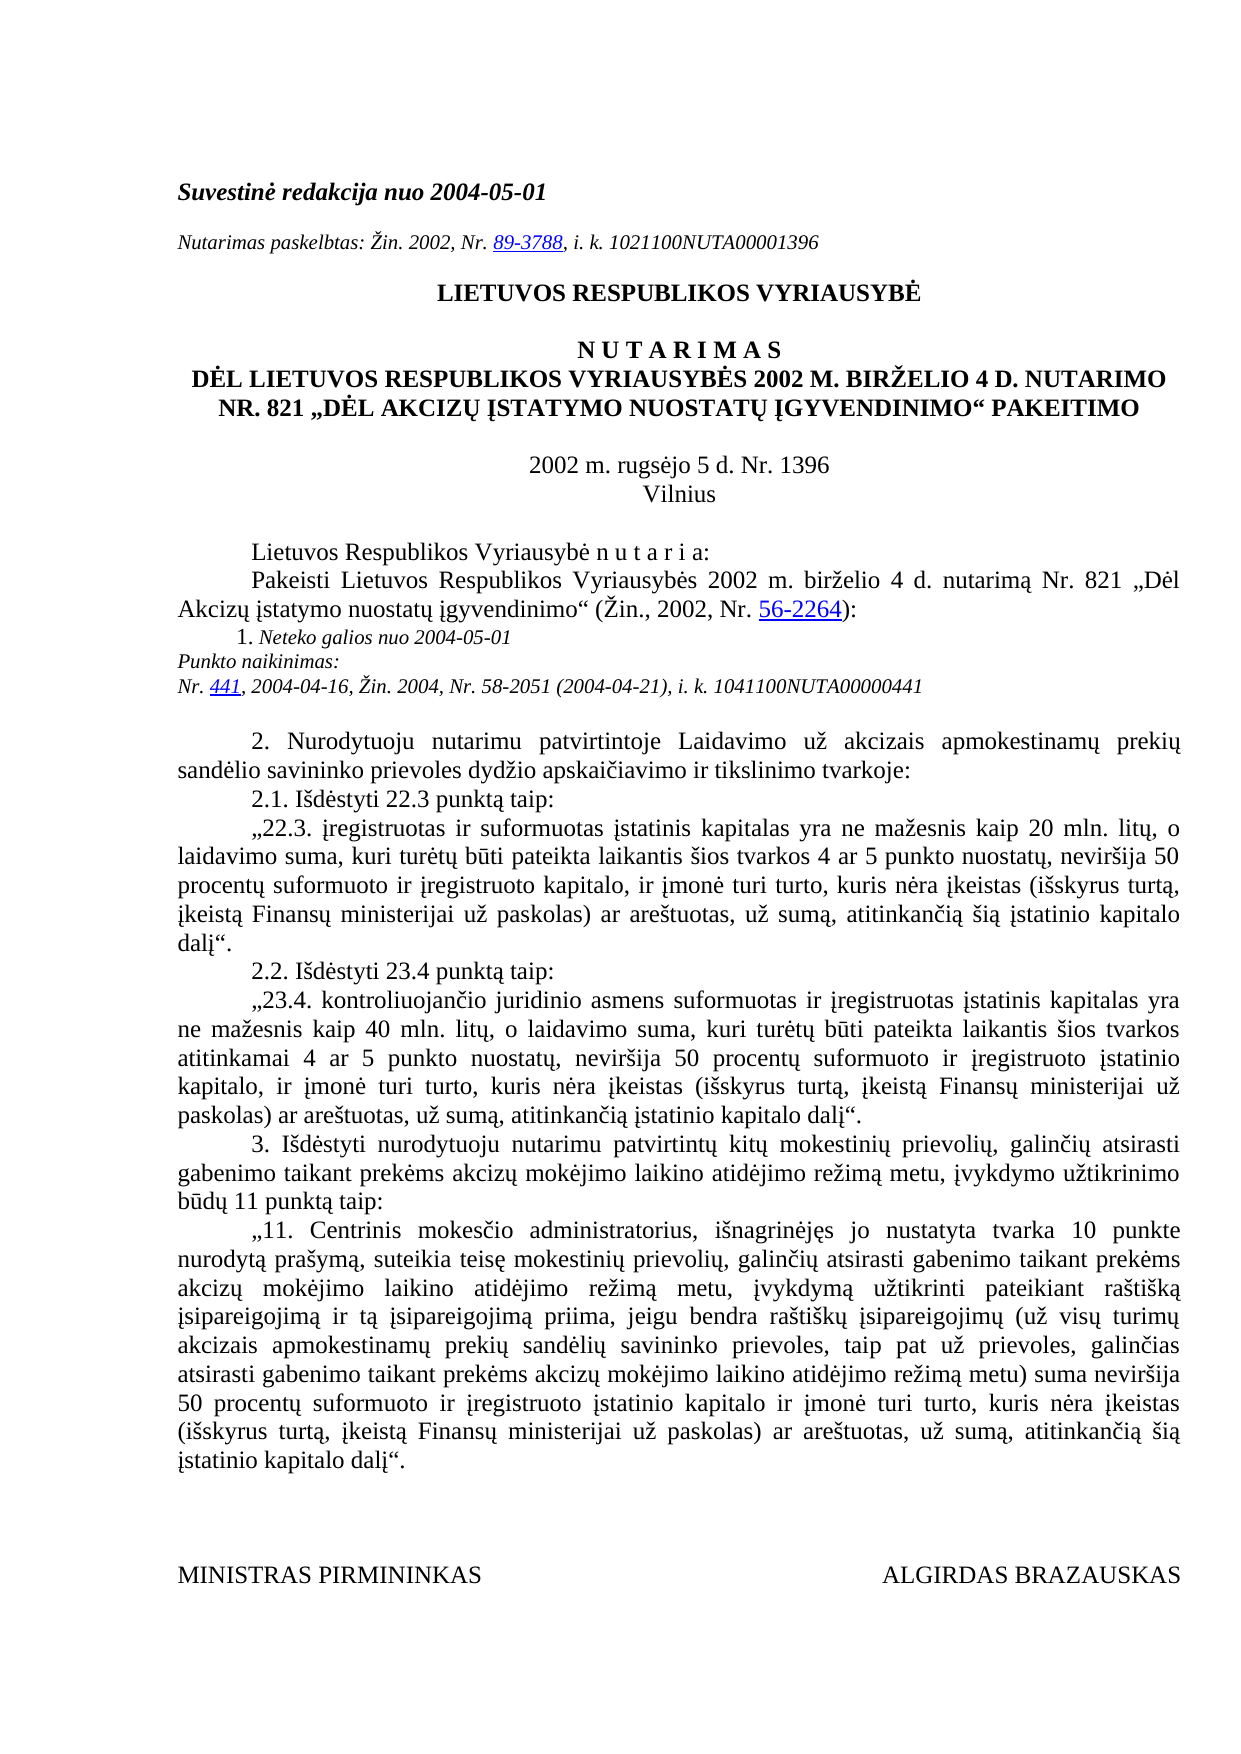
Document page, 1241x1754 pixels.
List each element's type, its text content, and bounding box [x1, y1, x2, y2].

text Nr. 441, 2004-04-16, Žin. 2004, Nr. 58-2051 (2004-04-21), i. k. 1041100NUTA00000441 [177, 673, 1181, 698]
text 3. Išdėstyti nurodytuoju nutarimu patvirtintų kitų mokestinių prievolių, galinčių atsirasti gabenimo taikant prekėms akcizų mokėjimo laikino atidėjimo režimą metu, įvykdymo užtikrinimo būdų 11 punktą taip: [177, 1129, 1181, 1215]
text LIETUVOS RESPUBLIKOS VYRIAUSYBĖ [177, 278, 1181, 307]
text N U T A R I M A S [177, 336, 1181, 364]
text Punkto naikinimas: [177, 649, 1181, 673]
text 2.1. Išdėstyti 22.3 punktą taip: [177, 784, 1181, 813]
text „23.4. kontroliuojančio juridinio asmens suformuotas ir įregistruotas įstatinis kapitalas yra ne mažesnis kaip 40 mln. litų, o laidavimo suma, kuri turėtų būti pateikta laikantis šios tvarkos atitinkamai 4 ar 5 punkto nuostatų, neviršija 50 procentų suformuoto ir įregistruoto įstatinio kapitalo, ir įmonė turi turto, kuris nėra įkeistas (išskyrus turtą, įkeistą Finansų ministerijai už paskolas) ar areštuotas, už sumą, atitinkančią įstatinio kapitalo dalį“. [177, 985, 1181, 1129]
text „22.3. įregistruotas ir suformuotas įstatinis kapitalas yra ne mažesnis kaip 20 mln. litų, o laidavimo suma, kuri turėtų būti pateikta laikantis šios tvarkos 4 ar 5 punkto nuostatų, neviršija 50 procentų suformuoto ir įregistruoto kapitalo, ir įmonė turi turto, kuris nėra įkeistas (išskyrus turtą, įkeistą Finansų ministerijai už paskolas) ar areštuotas, už sumą, atitinkančią šią įstatinio kapitalo dalį“. [177, 813, 1181, 956]
text Suvestinė redakcija nuo 2004-05-01 [177, 177, 1181, 206]
text Pakeisti Lietuvos Respublikos Vyriausybės 2002 m. birželio 4 d. nutarimą Nr. 821 „Dėl Akcizų įstatymo nuostatų įgyvendinimo“ (Žin., 2002, Nr. 56-2264): [177, 566, 1181, 623]
text 1. Neteko galios nuo 2004-05-01 [177, 623, 1181, 649]
text Nutarimas paskelbtas: Žin. 2002, Nr. 89-3788, i. k. 1021100NUTA00001396 [177, 230, 1181, 254]
text 2.2. Išdėstyti 23.4 punktą taip: [177, 956, 1181, 985]
text 2002 m. rugsėjo 5 d. Nr. 1396 [177, 451, 1181, 479]
text „11. Centrinis mokesčio administratorius, išnagrinėjęs jo nustatyta tvarka 10 punkte nurodytą prašymą, suteikia teisę mokestinių prievolių, galinčių atsirasti gabenimo taikant prekėms akcizų mokėjimo laikino atidėjimo režimą metu, įvykdymą užtikrinti pateikiant raštišką įsipareigojimą ir tą įsipareigojimą priima, jeigu bendra raštiškų įsipareigojimų (už visų turimų akcizais apmokestinamų prekių sandėlių savininko prievoles, taip pat už prievoles, galinčias atsirasti gabenimo taikant prekėms akcizų mokėjimo laikino atidėjimo režimą metu) suma neviršija 50 procentų suformuoto ir įregistruoto įstatinio kapitalo ir įmonė turi turto, kuris nėra įkeistas (išskyrus turtą, įkeistą Finansų ministerijai už paskolas) ar areštuotas, už sumą, atitinkančią šią įstatinio kapitalo dalį“. [177, 1215, 1181, 1474]
text Vilnius [177, 479, 1181, 508]
text DĖL LIETUVOS RESPUBLIKOS VYRIAUSYBĖS 2002 M. BIRŽELIO 4 D. NUTARIMO NR. 821 „DĖL AKCIZŲ ĮSTATYMO NUOSTATŲ ĮGYVENDINIMO“ PAKEITIMO [177, 364, 1181, 422]
text 2. Nurodytuoju nutarimu patvirtintoje Laidavimo už akcizais apmokestinamų prekių sandėlio savininko prievoles dydžio apskaičiavimo ir tikslinimo tvarkoje: [177, 726, 1181, 784]
text MINISTRAS PIRMININKAS ALGIRDAS BRAZAUSKAS [177, 1560, 1181, 1589]
text Lietuvos Respublikos Vyriausybė nutaria: [177, 537, 1181, 566]
